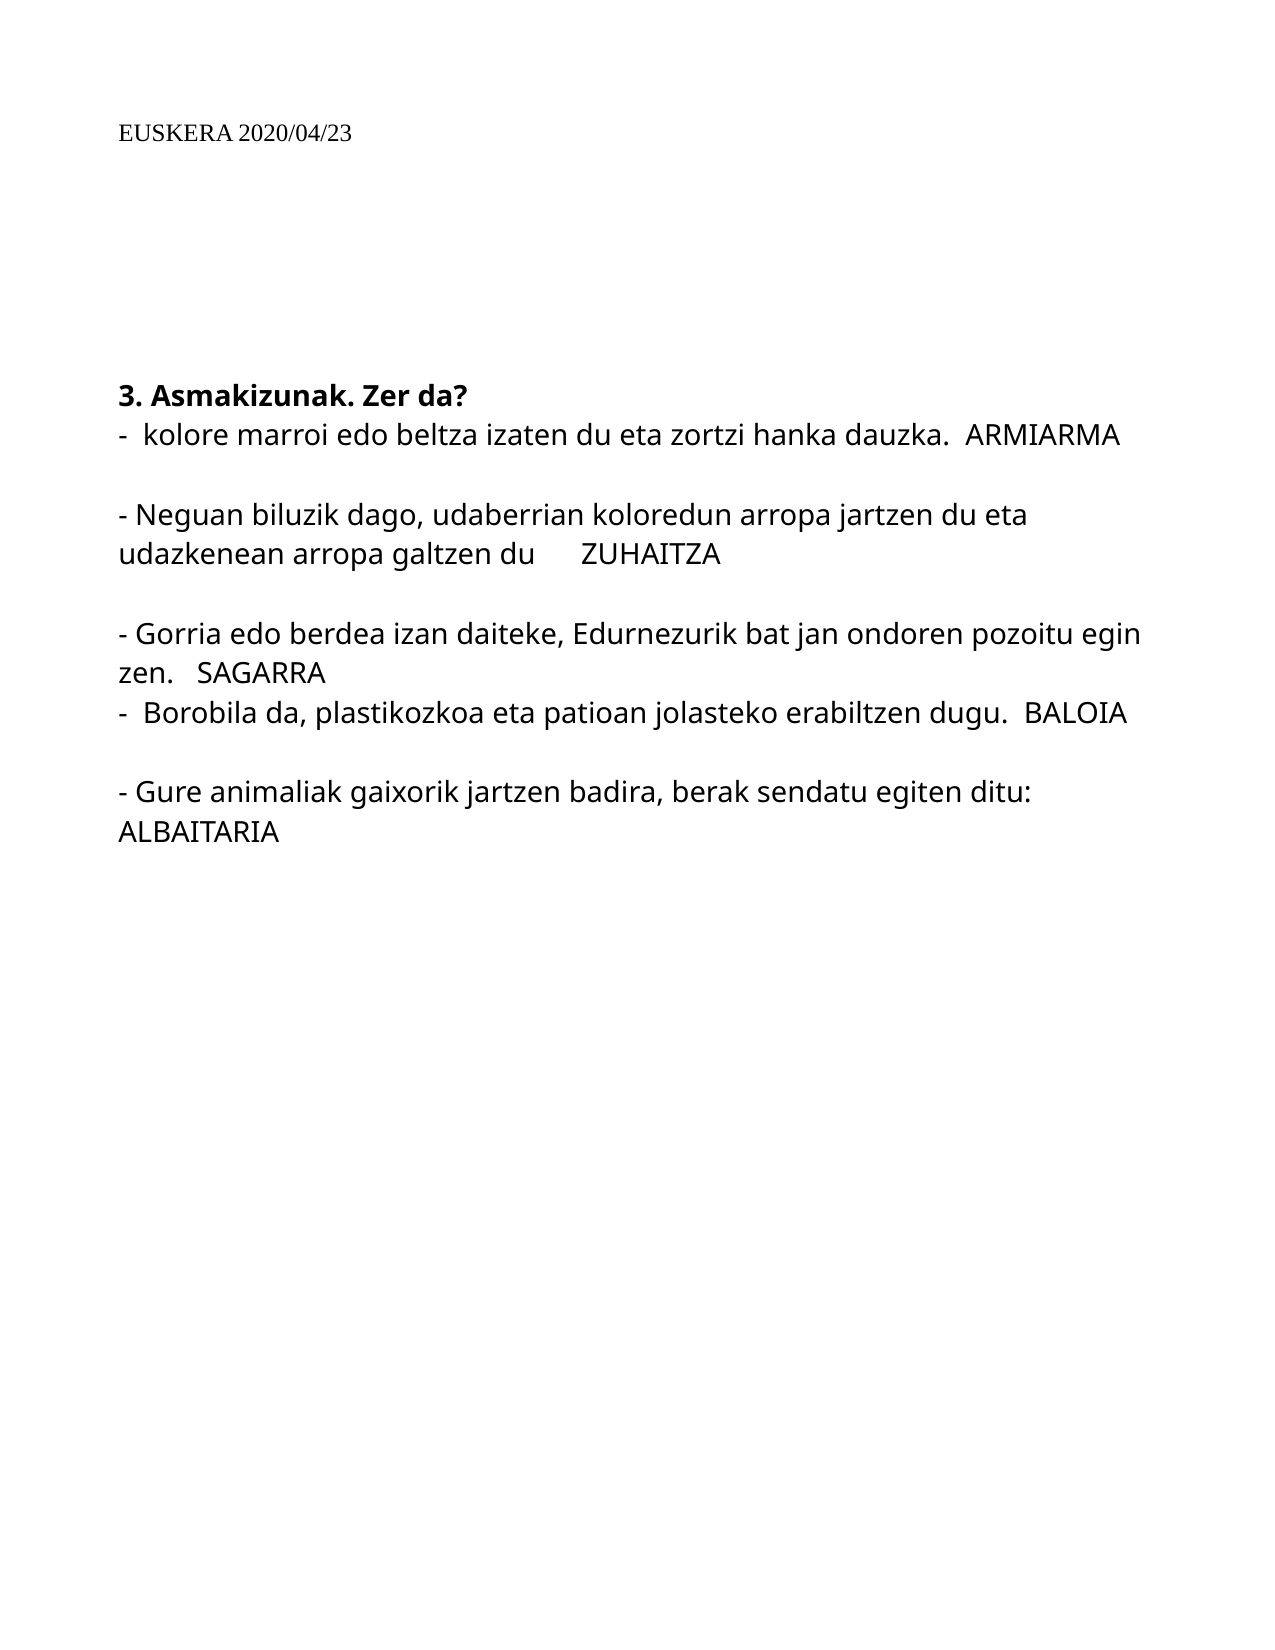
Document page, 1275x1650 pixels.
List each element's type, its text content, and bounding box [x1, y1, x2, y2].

text - Gorria edo berdea izan daiteke, Edurnezurik bat jan ondoren pozoitu egin zen. SAGARRA [118, 613, 1157, 692]
text 3. Asmakizunak. Zer da? [118, 375, 1157, 414]
text - Borobila da, plastikozkoa eta patioan jolasteko erabiltzen dugu. BALOIA [118, 692, 1157, 732]
text - Gure animaliak gaixorik jartzen badira, berak sendatu egiten ditu: ALBAITARIA [118, 772, 1157, 851]
text - kolore marroi edo beltza izaten du eta zortzi hanka dauzka. ARMIARMA [118, 414, 1157, 454]
text - Neguan biluzik dago, udaberrian koloredun arropa jartzen du eta udazkenean arropa galtzen du ZUHAITZA [118, 494, 1157, 573]
